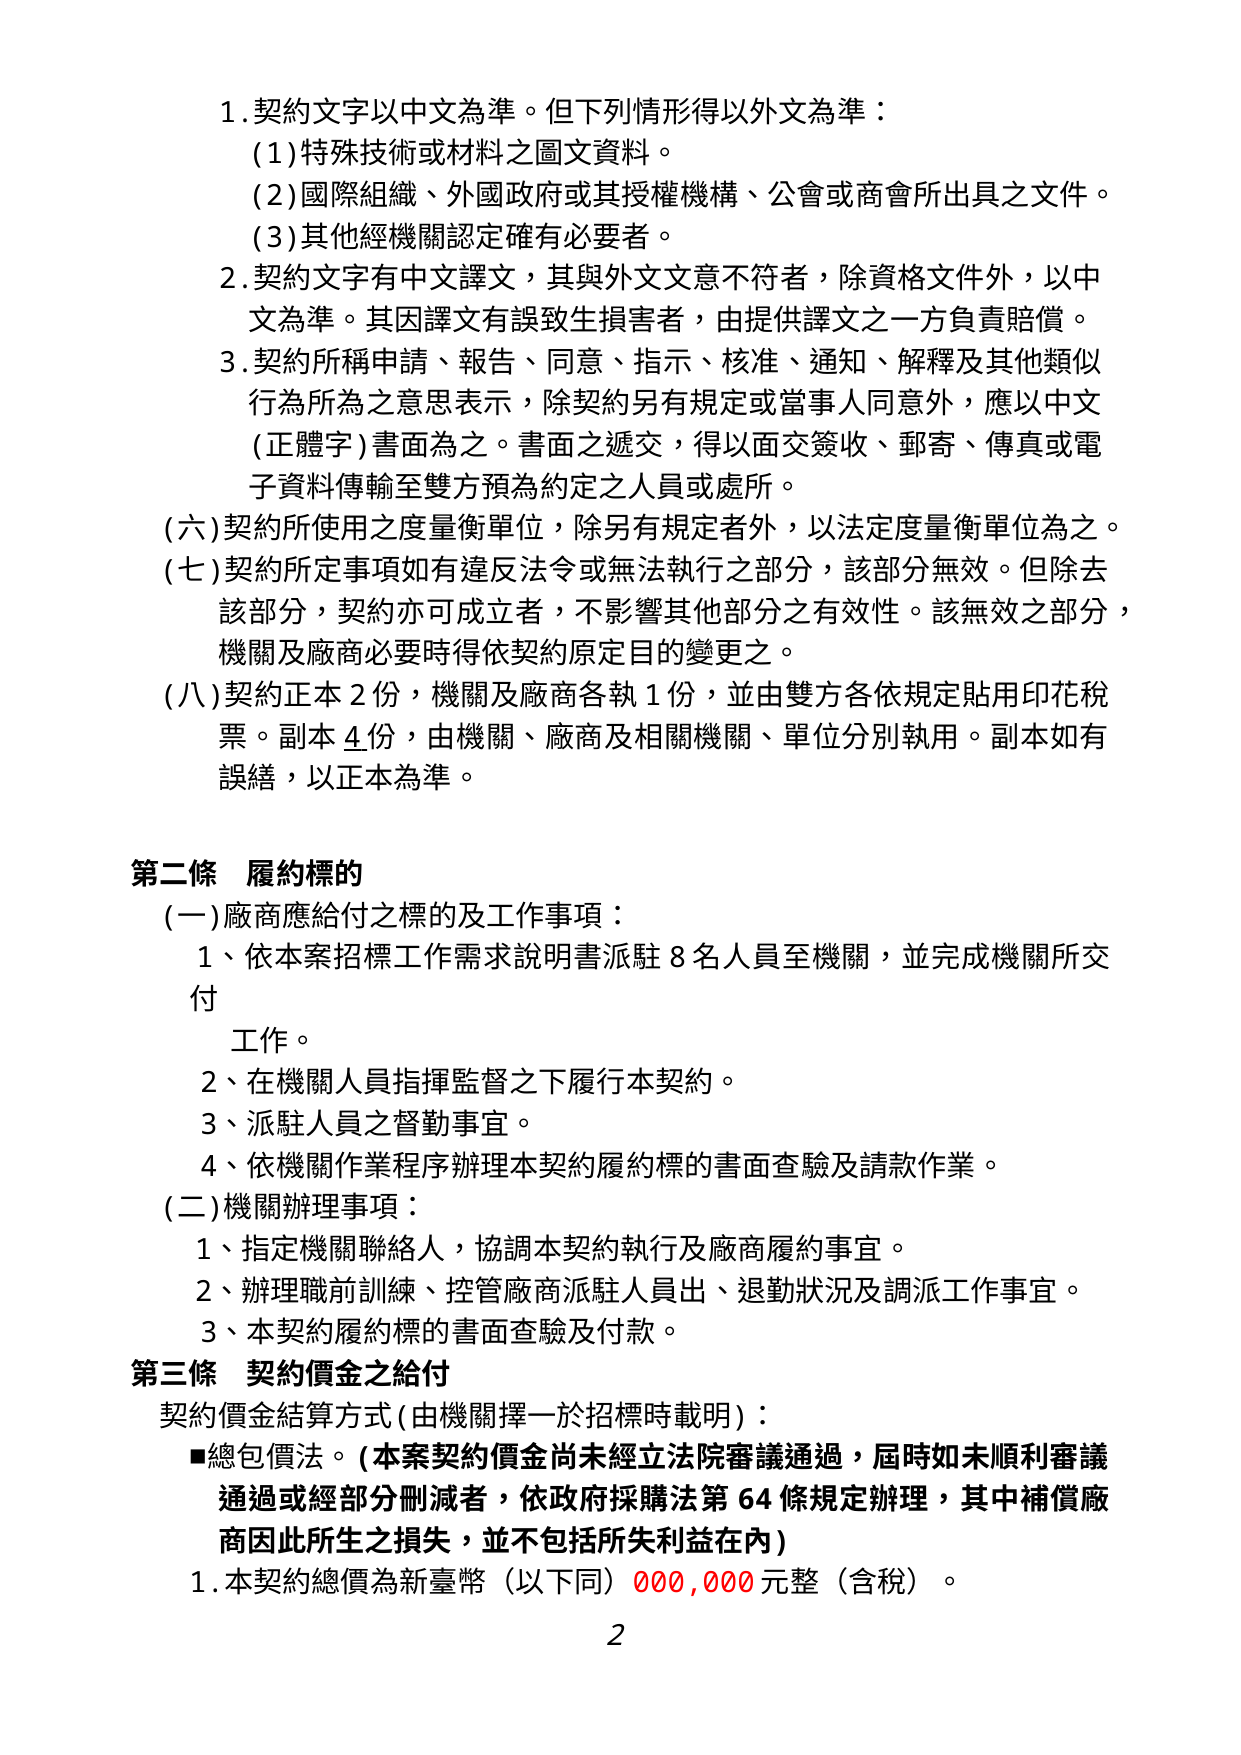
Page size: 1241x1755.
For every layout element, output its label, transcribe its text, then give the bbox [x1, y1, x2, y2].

text 工作。 [142, 1018, 1110, 1059]
text 1.本契約總價為新臺幣（以下同）000,000元整（含稅）。 [189, 1559, 1110, 1601]
text 契約價金結算方式(由機關擇一於招標時載明)： [159, 1393, 1110, 1434]
text 2、在機關人員指揮監督之下履行本契約。 [130, 1059, 1110, 1101]
text 2、辦理職前訓練、控管廠商派駐人員出、退勤狀況及調派工作事宜。 [159, 1268, 1110, 1309]
text (3)其他經機關認定確有必要者。 [248, 214, 1110, 255]
text 第二條 履約標的 [130, 851, 1110, 893]
text 3、本契約履約標的書面查驗及付款。 [130, 1309, 1110, 1351]
text 1、指定機關聯絡人，協調本契約執行及廠商履約事宜。 [159, 1226, 1110, 1268]
text 1.契約文字以中文為準。但下列情形得以外文為準： [218, 89, 1104, 130]
text 第三條 契約價金之給付 [130, 1351, 1110, 1393]
text (六)契約所使用之度量衡單位，除另有規定者外，以法定度量衡單位為之。 [159, 505, 1110, 547]
text 1、依本案招標工作需求說明書派駐8名人員至機關，並完成機關所交付 [159, 934, 1110, 1018]
text 4、依機關作業程序辦理本契約履約標的書面查驗及請款作業。 [130, 1143, 1110, 1184]
text (2)國際組織、外國政府或其授權機構、公會或商會所出具之文件。 [248, 172, 1110, 214]
text 3、派駐人員之督勤事宜。 [130, 1101, 1110, 1143]
text 2.契約文字有中文譯文，其與外文文意不符者，除資格文件外，以中文為準。其因譯文有誤致生損害者，由提供譯文之一方負責賠償。 [218, 255, 1104, 339]
text (1)特殊技術或材料之圖文資料。 [248, 130, 1110, 172]
text (二)機關辦理事項： [159, 1184, 1110, 1226]
text (一)廠商應給付之標的及工作事項： [159, 893, 1110, 934]
text (八)契約正本2份，機關及廠商各執1份，並由雙方各依規定貼用印花稅票。副本4份，由機關、廠商及相關機關、單位分別執用。副本如有誤繕，以正本為準。 [159, 672, 1110, 797]
text (七)契約所定事項如有違反法令或無法執行之部分，該部分無效。但除去該部分，契約亦可成立者，不影響其他部分之有效性。該無效之部分，機關及廠商必要時得依契約原定目的變更之。 [159, 547, 1110, 672]
text ■總包價法。(本案契約價金尚未經立法院審議通過，屆時如未順利審議通過或經部分刪減者，依政府採購法第64條規定辦理，其中補償廠商因此所生之損失，並不包括所失利益在內) [189, 1434, 1110, 1559]
text 3.契約所稱申請、報告、同意、指示、核准、通知、解釋及其他類似行為所為之意思表示，除契約另有規定或當事人同意外，應以中文(正體字)書面為之。書面之遞交，得以面交簽收、郵寄、傳真或電子資料傳輸至雙方預為約定之人員或處所。 [218, 339, 1104, 505]
